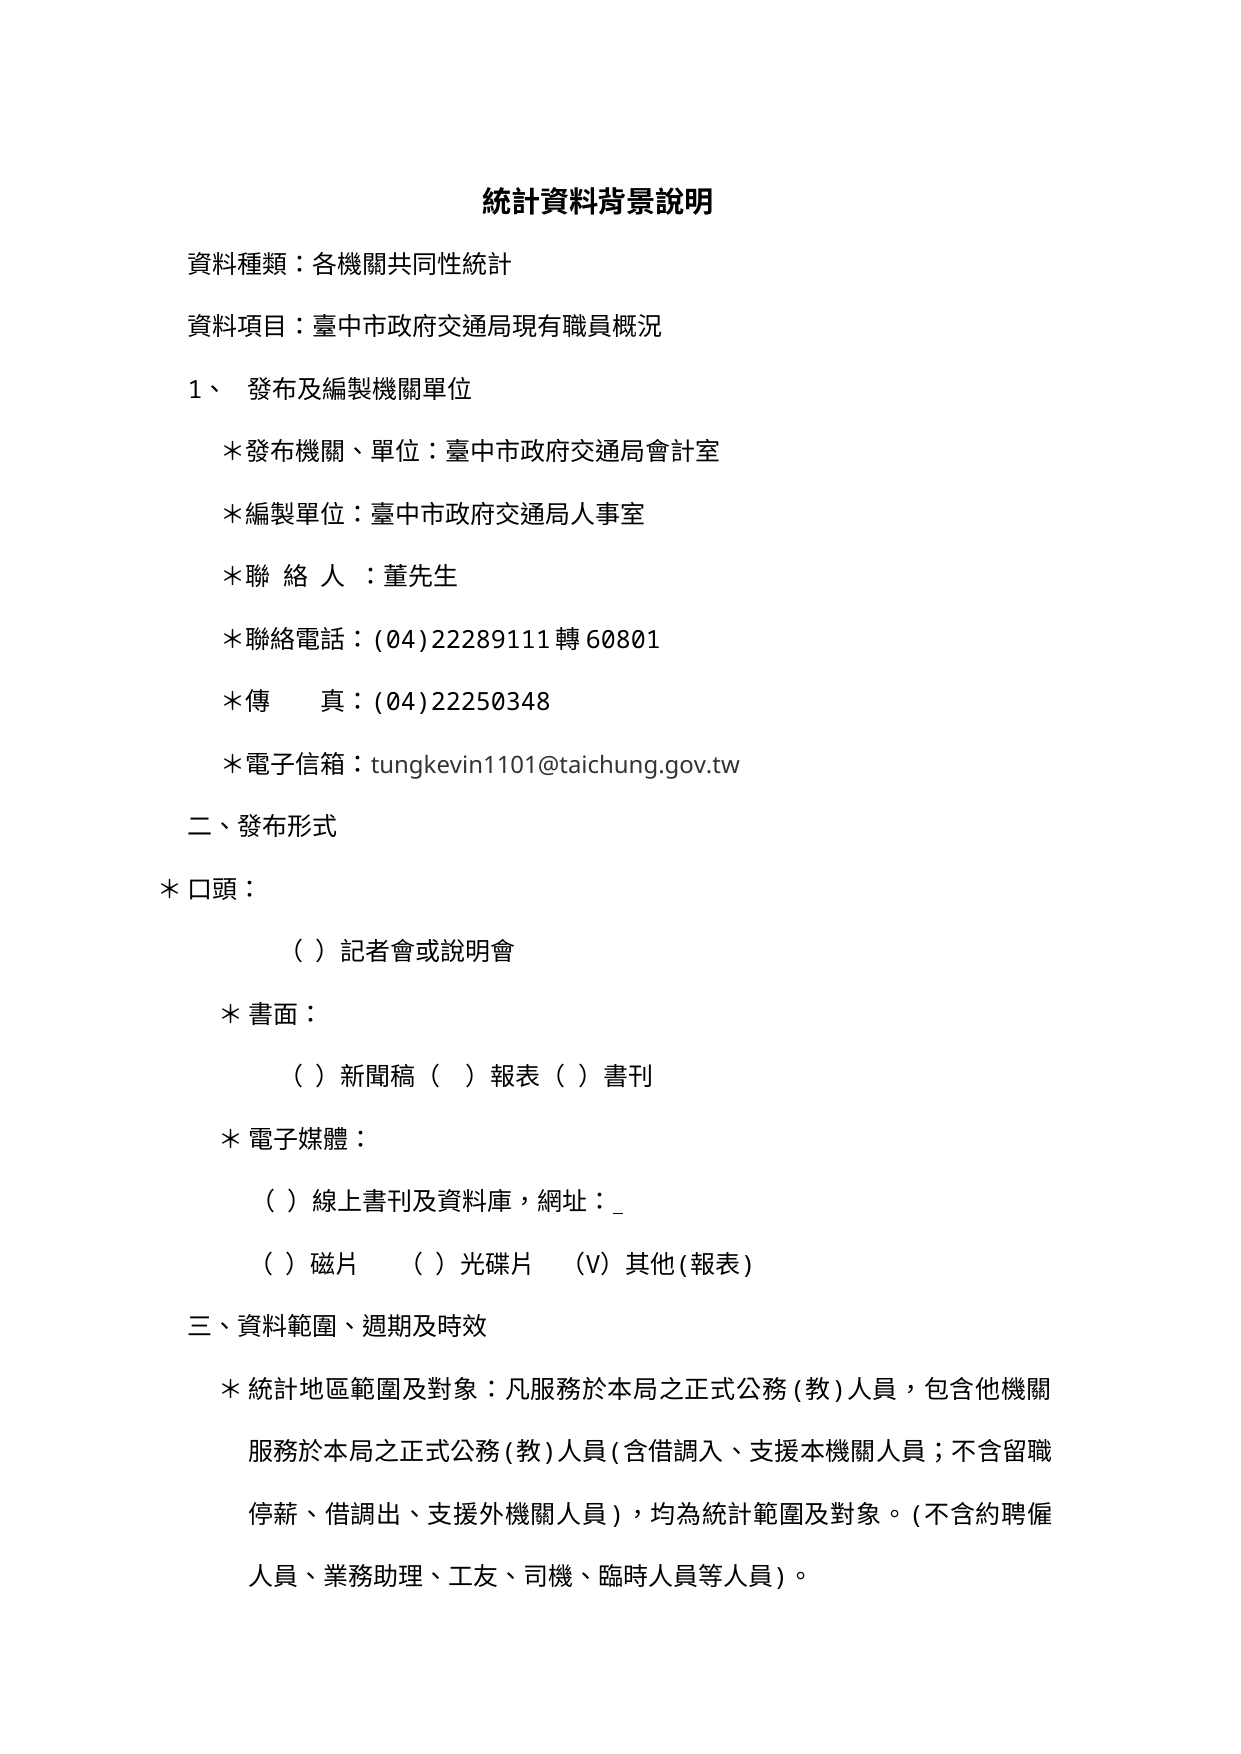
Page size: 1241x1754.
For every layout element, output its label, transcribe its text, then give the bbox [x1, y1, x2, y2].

text ＊發布機關、單位：臺中市政府交通局會計室 [187, 408, 1053, 471]
text 三、資料範圍、週期及時效 [187, 1283, 1053, 1346]
text ＊傳 真：(04)22250348 [187, 658, 1053, 721]
text 資料項目：臺中市政府交通局現有職員概況 [187, 283, 1053, 346]
text 二、發布形式 [187, 783, 1053, 846]
list 統計地區範圍及對象：凡服務於本局之正式公務(教)人員，包含他機關服務於本局之正式公務(教)人員(含借調入、支援本機關人員；不含留職停薪、借調出、支援外機關人員)，均為統計範圍及對象。(不含約聘僱人員、業務助理、工友、司機、臨時人員等人員)。 [218, 1346, 1053, 1596]
text ＊編製單位：臺中市政府交通局人事室 [187, 471, 1053, 533]
text （ ）磁片 （ ）光碟片 （V）其他(報表) [248, 1221, 1106, 1283]
text （ ）記者會或說明會 [218, 908, 1053, 971]
text 資料種類：各機關共同性統計 [187, 221, 1053, 283]
text 統計資料背景說明 [143, 158, 1053, 221]
list 電子媒體： [218, 1096, 1053, 1158]
text （ ）新聞稿（ ）報表（ ）書刊 [218, 1033, 1053, 1096]
list 口頭： [157, 846, 1053, 908]
list 發布及編製機關單位 [187, 346, 1053, 408]
text ＊聯絡電話：(04)22289111轉60801 [187, 596, 1053, 658]
list 書面： [218, 971, 1053, 1033]
text ＊電子信箱：tungkevin1101@taichung.gov.tw [187, 721, 1053, 783]
text ＊聯 絡 人 ：董先生 [187, 533, 1053, 596]
text （ ）線上書刊及資料庫，網址： [246, 1158, 1053, 1221]
